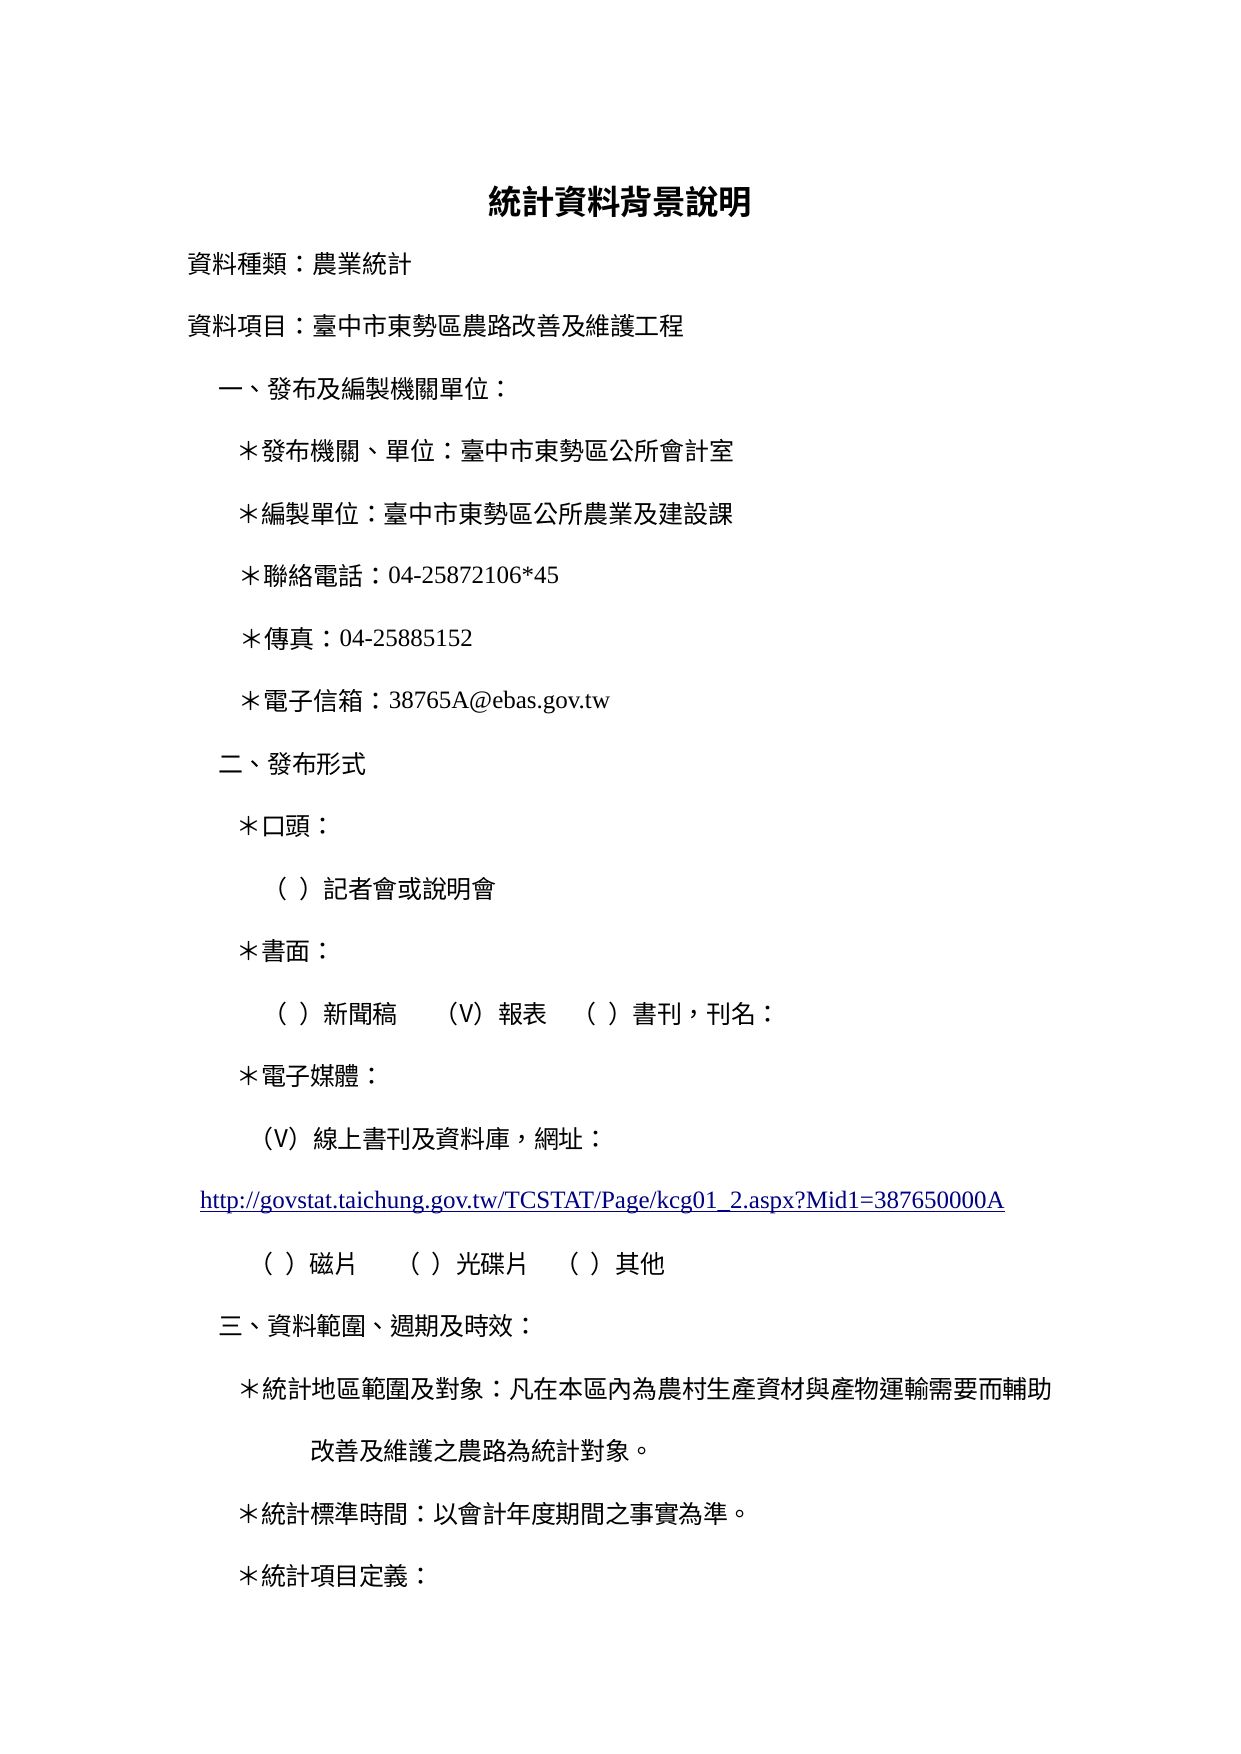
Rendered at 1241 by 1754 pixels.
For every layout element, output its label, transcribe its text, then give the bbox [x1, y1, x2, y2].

text 三、資料範圍、週期及時效： [218, 1283, 1053, 1346]
text ＊統計項目定義： [200, 1533, 1053, 1596]
text （V）線上書刊及資料庫，網址： [200, 1096, 1053, 1158]
text （ ）記者會或說明會 [218, 846, 1053, 908]
text （ ）新聞稿 （V）報表 （ ）書刊，刊名： [218, 971, 1053, 1033]
text ＊電子媒體： [200, 1033, 1053, 1096]
text 統計資料背景說明 [187, 158, 1053, 221]
text ＊電子信箱：38765A@ebas.gov.tw [187, 658, 1053, 721]
text ＊口頭： [200, 783, 1053, 846]
text ＊發布機關、單位：臺中市東勢區公所會計室 [200, 408, 1053, 471]
text 一、發布及編製機關單位： [218, 346, 1053, 408]
text （ ）磁片 （ ）光碟片 （ ）其他 [200, 1221, 1053, 1283]
text 二、發布形式 [218, 721, 1053, 783]
text ＊統計標準時間：以會計年度期間之事實為準。 [200, 1471, 1053, 1533]
text ＊聯絡電話：04-25872106*45 [234, 533, 1053, 596]
text http://govstat.taichung.gov.tw/TCSTAT/Page/kcg01_2.aspx?Mid1=387650000A [200, 1158, 1053, 1221]
text 資料種類：農業統計 [187, 221, 1053, 283]
text ＊統計地區範圍及對象：凡在本區內為農村生產資材與產物運輸需要而輔助改善及維護之農路為統計對象。 [237, 1346, 1053, 1471]
text 資料項目：臺中市東勢區農路改善及維護工程 [187, 283, 1053, 346]
text ＊編製單位：臺中市東勢區公所農業及建設課 [200, 471, 1053, 533]
text ＊傳真：04-25885152 [234, 596, 1053, 658]
text ＊書面： [200, 908, 1053, 971]
